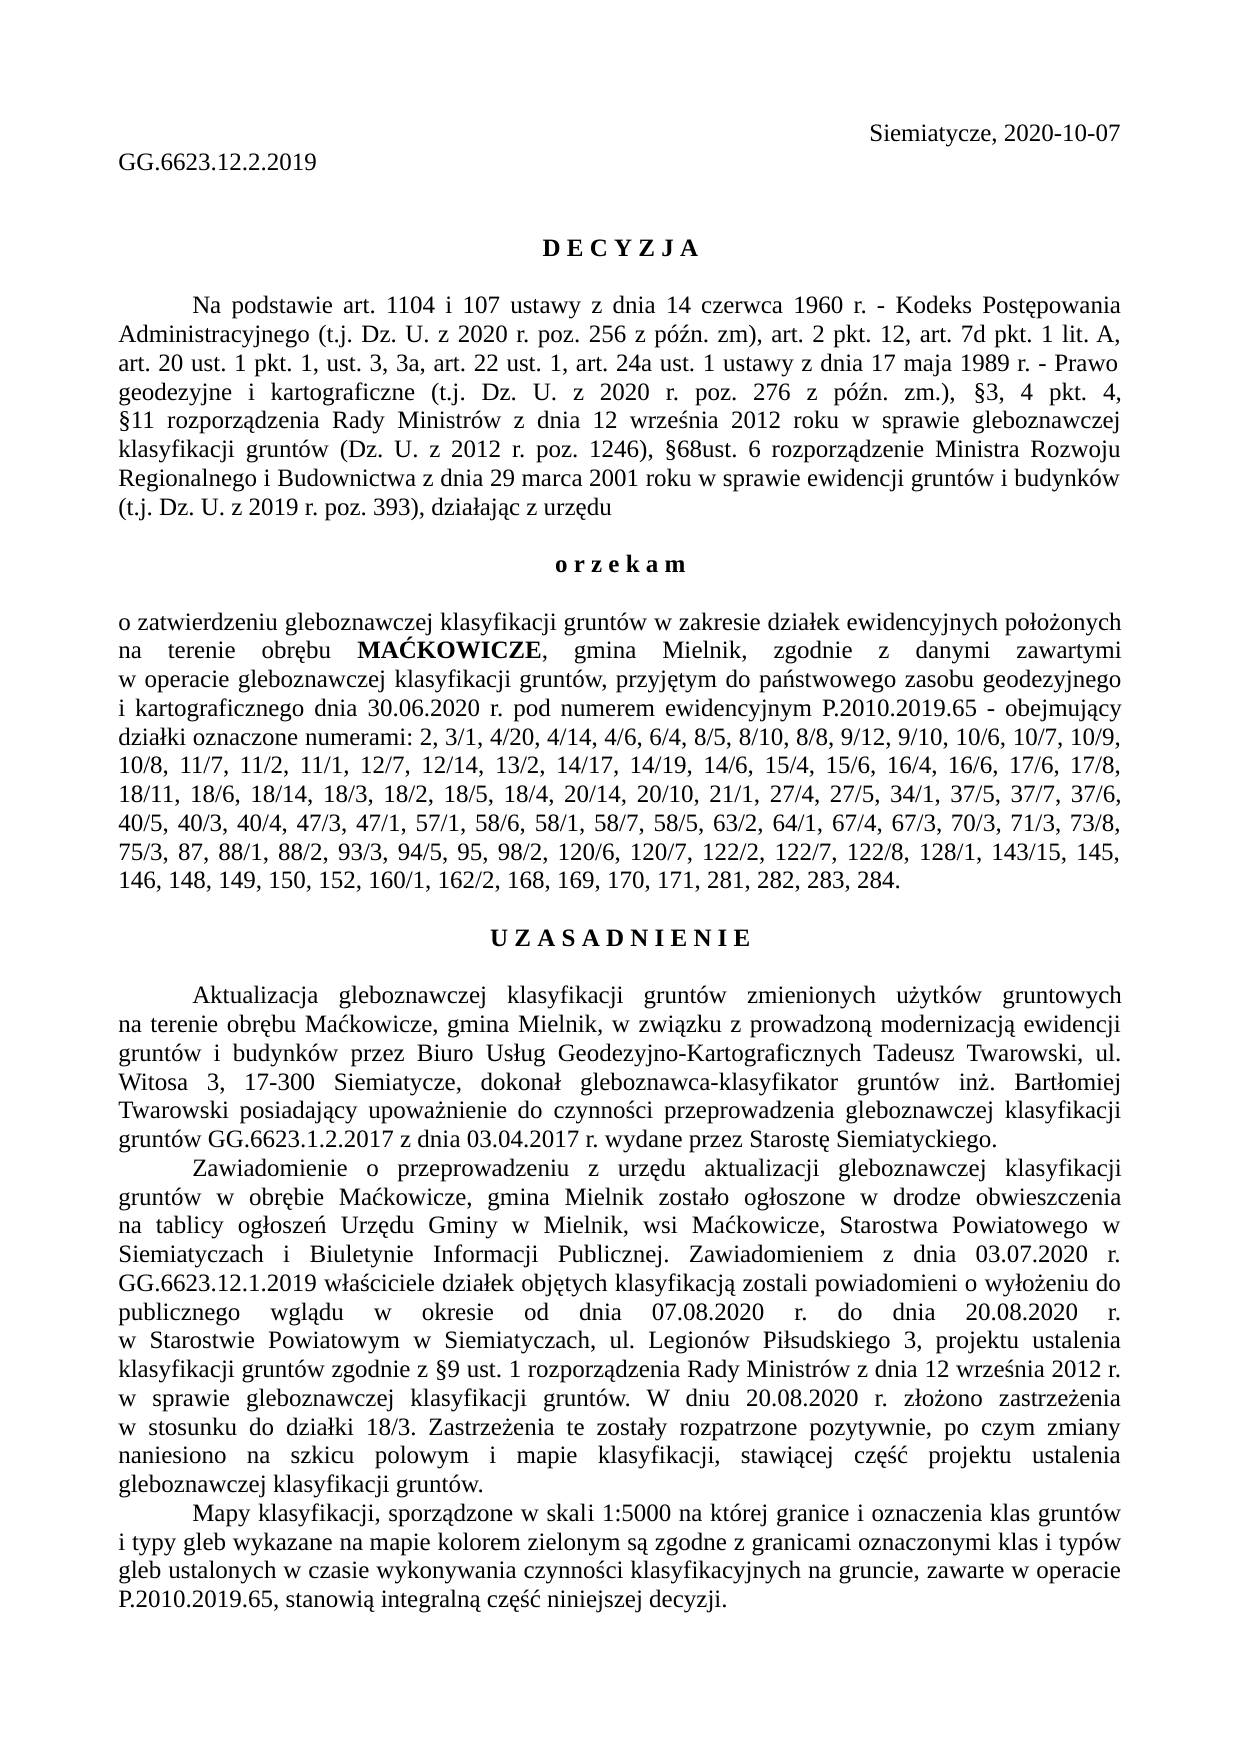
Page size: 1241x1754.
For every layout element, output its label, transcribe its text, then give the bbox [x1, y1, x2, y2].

text GG.6623.12.2.2019 [118, 147, 1122, 176]
text o zatwierdzeniu gleboznawczej klasyfikacji gruntów w zakresie działek ewidencyjnych położonych na terenie obrębu MAĆKOWICZE, gmina Mielnik, zgodnie z danymi zawartymi w operacie gleboznawczej klasyfikacji gruntów, przyjętym do państwowego zasobu geodezyjnego i kartograficznego dnia 30.06.2020 r. pod numerem ewidencyjnym P.2010.2019.65 - obejmujący działki oznaczone numerami: 2, 3/1, 4/20, 4/14, 4/6, 6/4, 8/5, 8/10, 8/8, 9/12, 9/10, 10/6, 10/7, 10/9, 10/8, 11/7, 11/2, 11/1, 12/7, 12/14, 13/2, 14/17, 14/19, 14/6, 15/4, 15/6, 16/4, 16/6, 17/6, 17/8, 18/11, 18/6, 18/14, 18/3, 18/2, 18/5, 18/4, 20/14, 20/10, 21/1, 27/4, 27/5, 34/1, 37/5, 37/7, 37/6, 40/5, 40/3, 40/4, 47/3, 47/1, 57/1, 58/6, 58/1, 58/7, 58/5, 63/2, 64/1, 67/4, 67/3, 70/3, 71/3, 73/8, 75/3, 87, 88/1, 88/2, 93/3, 94/5, 95, 98/2, 120/6, 120/7, 122/2, 122/7, 122/8, 128/1, 143/15, 145, 146, 148, 149, 150, 152, 160/1, 162/2, 168, 169, 170, 171, 281, 282, 283, 284. [118, 607, 1122, 894]
text orzekam [118, 549, 1122, 578]
text Aktualizacja gleboznawczej klasyfikacji gruntów zmienionych użytków gruntowych na terenie obrębu Maćkowicze, gmina Mielnik, w związku z prowadzoną modernizacją ewidencji gruntów i budynków przez Biuro Usług Geodezyjno-Kartograficznych Tadeusz Twarowski, ul. Witosa 3, 17-300 Siemiatycze, dokonał gleboznawca-klasyfikator gruntów inż. Bartłomiej Twarowski posiadający upoważnienie do czynności przeprowadzenia gleboznawczej klasyfikacji gruntów GG.6623.1.2.2017 z dnia 03.04.2017 r. wydane przez Starostę Siemiatyckiego. [118, 981, 1122, 1153]
text UZASADNIENIE [118, 923, 1122, 952]
text Siemiatycze, 2020-10-07 [118, 118, 1122, 147]
text DECYZJA [118, 233, 1122, 262]
text Na podstawie art. 1104 i 107 ustawy z dnia 14 czerwca 1960 r. - Kodeks Postępowania Administracyjnego (t.j. Dz. U. z 2020 r. poz. 256 z późn. zm), art. 2 pkt. 12, art. 7d pkt. 1 lit. A, art. 20 ust. 1 pkt. 1, ust. 3, 3a, art. 22 ust. 1, art. 24a ust. 1 ustawy z dnia 17 maja 1989 r. - Prawo geodezyjne i kartograficzne (t.j. Dz. U. z 2020 r. poz. 276 z późn. zm.), §3, 4 pkt. 4, §11 rozporządzenia Rady Ministrów z dnia 12 września 2012 roku w sprawie gleboznawczej klasyfikacji gruntów (Dz. U. z 2012 r. poz. 1246), §68ust. 6 rozporządzenie Ministra Rozwoju Regionalnego i Budownictwa z dnia 29 marca 2001 roku w sprawie ewidencji gruntów i budynków (t.j. Dz. U. z 2019 r. poz. 393), działając z urzędu [118, 291, 1122, 521]
text Mapy klasyfikacji, sporządzone w skali 1:5000 na której granice i oznaczenia klas gruntów i typy gleb wykazane na mapie kolorem zielonym są zgodne z granicami oznaczonymi klas i typów gleb ustalonych w czasie wykonywania czynności klasyfikacyjnych na gruncie, zawarte w operacie P.2010.2019.65, stanowią integralną część niniejszej decyzji. [118, 1498, 1122, 1613]
text Zawiadomienie o przeprowadzeniu z urzędu aktualizacji gleboznawczej klasyfikacji gruntów w obrębie Maćkowicze, gmina Mielnik zostało ogłoszone w drodze obwieszczenia na tablicy ogłoszeń Urzędu Gminy w Mielnik, wsi Maćkowicze, Starostwa Powiatowego w Siemiatyczach i Biuletynie Informacji Publicznej. Zawiadomieniem z dnia 03.07.2020 r. GG.6623.12.1.2019 właściciele działek objętych klasyfikacją zostali powiadomieni o wyłożeniu do publicznego wglądu w okresie od dnia 07.08.2020 r. do dnia 20.08.2020 r. w Starostwie Powiatowym w Siemiatyczach, ul. Legionów Piłsudskiego 3, projektu ustalenia klasyfikacji gruntów zgodnie z §9 ust. 1 rozporządzenia Rady Ministrów z dnia 12 września 2012 r. w sprawie gleboznawczej klasyfikacji gruntów. W dniu 20.08.2020 r. złożono zastrzeżenia w stosunku do działki 18/3. Zastrzeżenia te zostały rozpatrzone pozytywnie, po czym zmiany naniesiono na szkicu polowym i mapie klasyfikacji, stawiącej część projektu ustalenia gleboznawczej klasyfikacji gruntów. [118, 1153, 1122, 1498]
